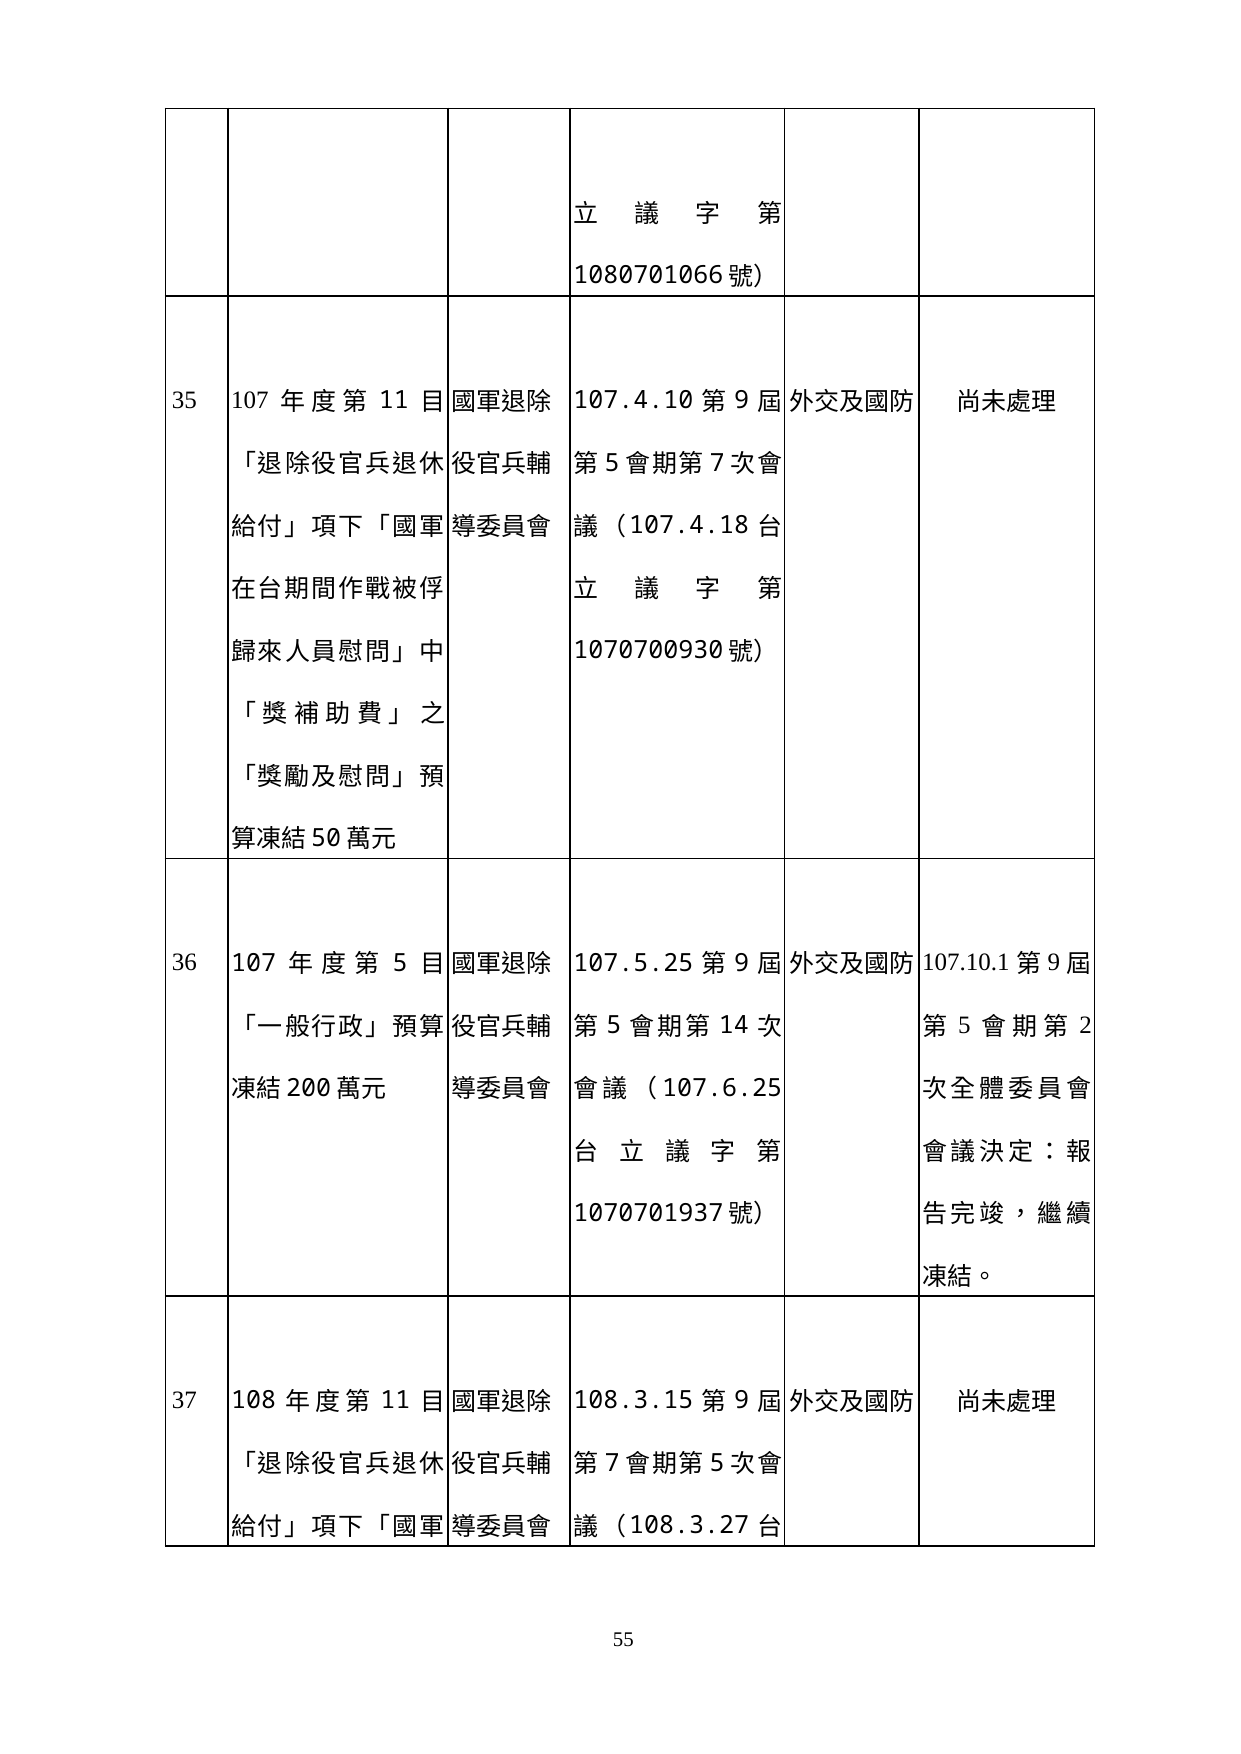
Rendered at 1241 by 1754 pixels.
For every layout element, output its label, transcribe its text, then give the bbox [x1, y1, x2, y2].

table_cell 外交及國防 [785, 1297, 918, 1545]
table_cell [166, 297, 227, 858]
table_cell 尚未處理 [920, 1297, 1094, 1545]
table_cell 國軍退除役官兵輔導委員會 [449, 1297, 569, 1545]
table_cell 107年度第11目「退除役官兵退休給付」項下「國軍在台期間作戰被俘歸來人員慰問」中「獎補助費」之「獎勵及慰問」預算凍結50萬元 [229, 297, 447, 858]
table_cell 108年度第11目「退除役官兵退休給付」項下「國軍 [229, 1297, 447, 1545]
table_cell 107.10.1第9屆第5會期第2次全體委員會會議決定：報告完竣，繼續凍結。 [920, 859, 1094, 1295]
table_cell 107.4.10第9屆第5會期第7次會議（107.4.18台立議字第1070700930號） [571, 297, 784, 858]
table_cell [166, 859, 227, 1295]
table_cell [166, 109, 227, 295]
table_cell 外交及國防 [785, 859, 918, 1295]
table_cell 外交及國防 [785, 297, 918, 858]
table_cell 108.3.15第9屆第7會期第5次會議（108.3.27台 [571, 1297, 784, 1545]
table_cell [229, 109, 447, 295]
table_cell [920, 109, 1094, 295]
table_cell 尚未處理 [920, 297, 1094, 858]
table_cell 國軍退除役官兵輔導委員會 [449, 859, 569, 1295]
table_cell 國軍退除役官兵輔導委員會 [449, 297, 569, 858]
table_cell 107年度第5目「一般行政」預算凍結200萬元 [229, 859, 447, 1295]
table_cell [449, 109, 569, 295]
table_cell 107.5.25第9屆第5會期第14次會議（107.6.25台立議字第1070701937號） [571, 859, 784, 1295]
table_cell 立議字第1080701066號） [571, 109, 784, 295]
table_cell [166, 1297, 227, 1545]
table_cell [785, 109, 918, 295]
